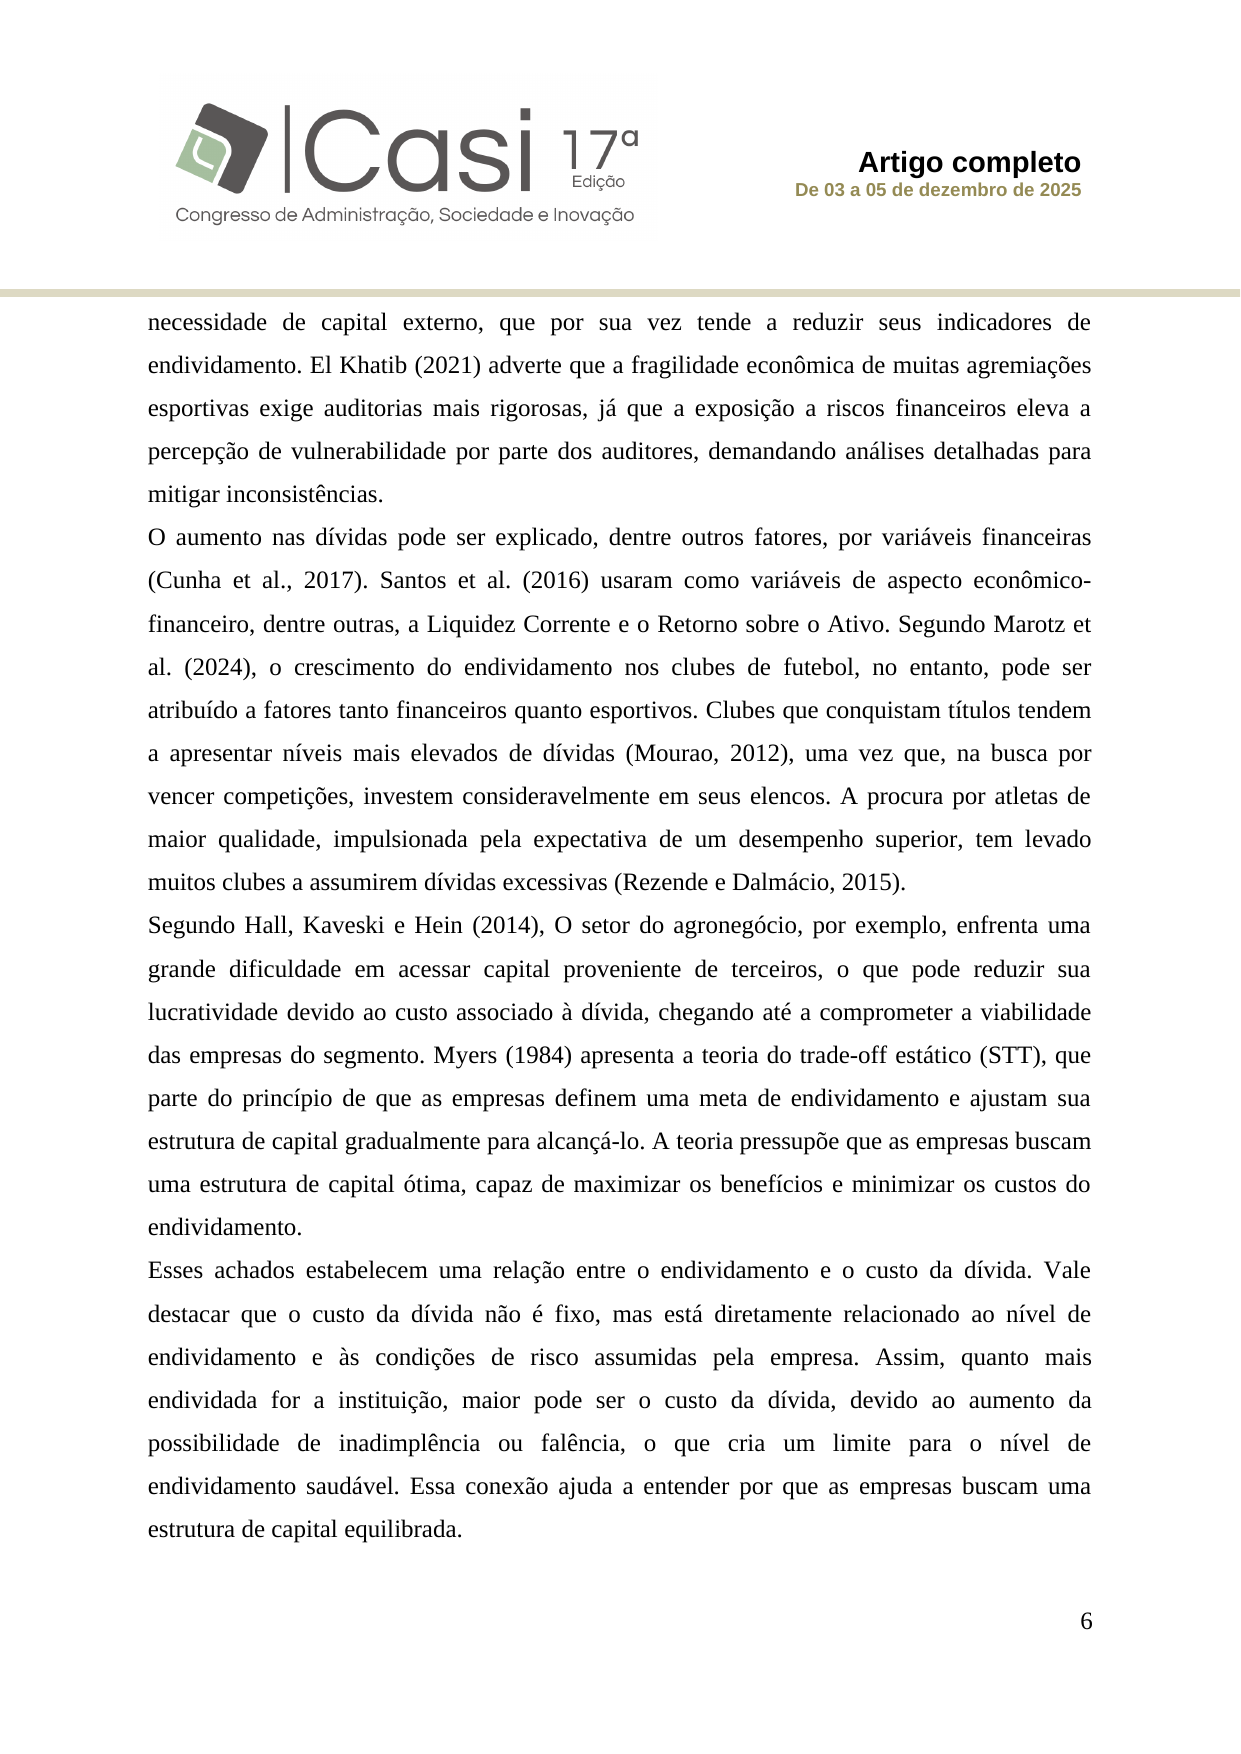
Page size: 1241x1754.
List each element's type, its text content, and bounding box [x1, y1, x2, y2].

text necessidade de capital externo, que por sua vez tende a reduzir seus indicadores de endividamento. El Khatib (2021) adverte que a fragilidade econômica de muitas agremiações esportivas exige auditorias mais rigorosas, já que a exposição a riscos financeiros eleva a percepção de vulnerabilidade por parte dos auditores, demandando análises detalhadas para mitigar inconsistências. [148, 307, 1092, 508]
text Esses achados estabelecem uma relação entre o endividamento e o custo da dívida. Vale destacar que o custo da dívida não é fixo, mas está diretamente relacionado ao nível de endividamento e às condições de risco assumidas pela empresa. Assim, quanto mais endividada for a instituição, maior pode ser o custo da dívida, devido ao aumento da possibilidade de inadimplência ou falência, o que cria um limite para o nível de endividamento saudável. Essa conexão ajuda a entender por que as empresas buscam uma estrutura de capital equilibrada. [148, 1256, 1092, 1543]
text O aumento nas dívidas pode ser explicado, dentre outros fatores, por variáveis financeiras (Cunha et al., 2017). Santos et al. (2016) usaram como variáveis de aspecto econômico-financeiro, dentre outras, a Liquidez Corrente e o Retorno sobre o Ativo. Segundo Marotz et al. (2024), o crescimento do endividamento nos clubes de futebol, no entanto, pode ser atribuído a fatores tanto financeiros quanto esportivos. Clubes que conquistam títulos tendem a apresentar níveis mais elevados de dívidas (Mourao, 2012), uma vez que, na busca por vencer competições, investem consideravelmente em seus elencos. A procura por atletas de maior qualidade, impulsionada pela expectativa de um desempenho superior, tem levado muitos clubes a assumirem dívidas excessivas (Rezende e Dalmácio, 2015). [148, 522, 1092, 896]
text Segundo Hall, Kaveski e Hein (2014), O setor do agronegócio, por exemplo, enfrenta uma grande dificuldade em acessar capital proveniente de terceiros, o que pode reduzir sua lucratividade devido ao custo associado à dívida, chegando até a comprometer a viabilidade das empresas do segmento. Myers (1984) apresenta a teoria do trade-off estático (STT), que parte do princípio de que as empresas definem uma meta de endividamento e ajustam sua estrutura de capital gradualmente para alcançá-lo. A teoria pressupõe que as empresas buscam uma estrutura de capital ótima, capaz de maximizar os benefícios e minimizar os custos do endividamento. [148, 911, 1092, 1241]
